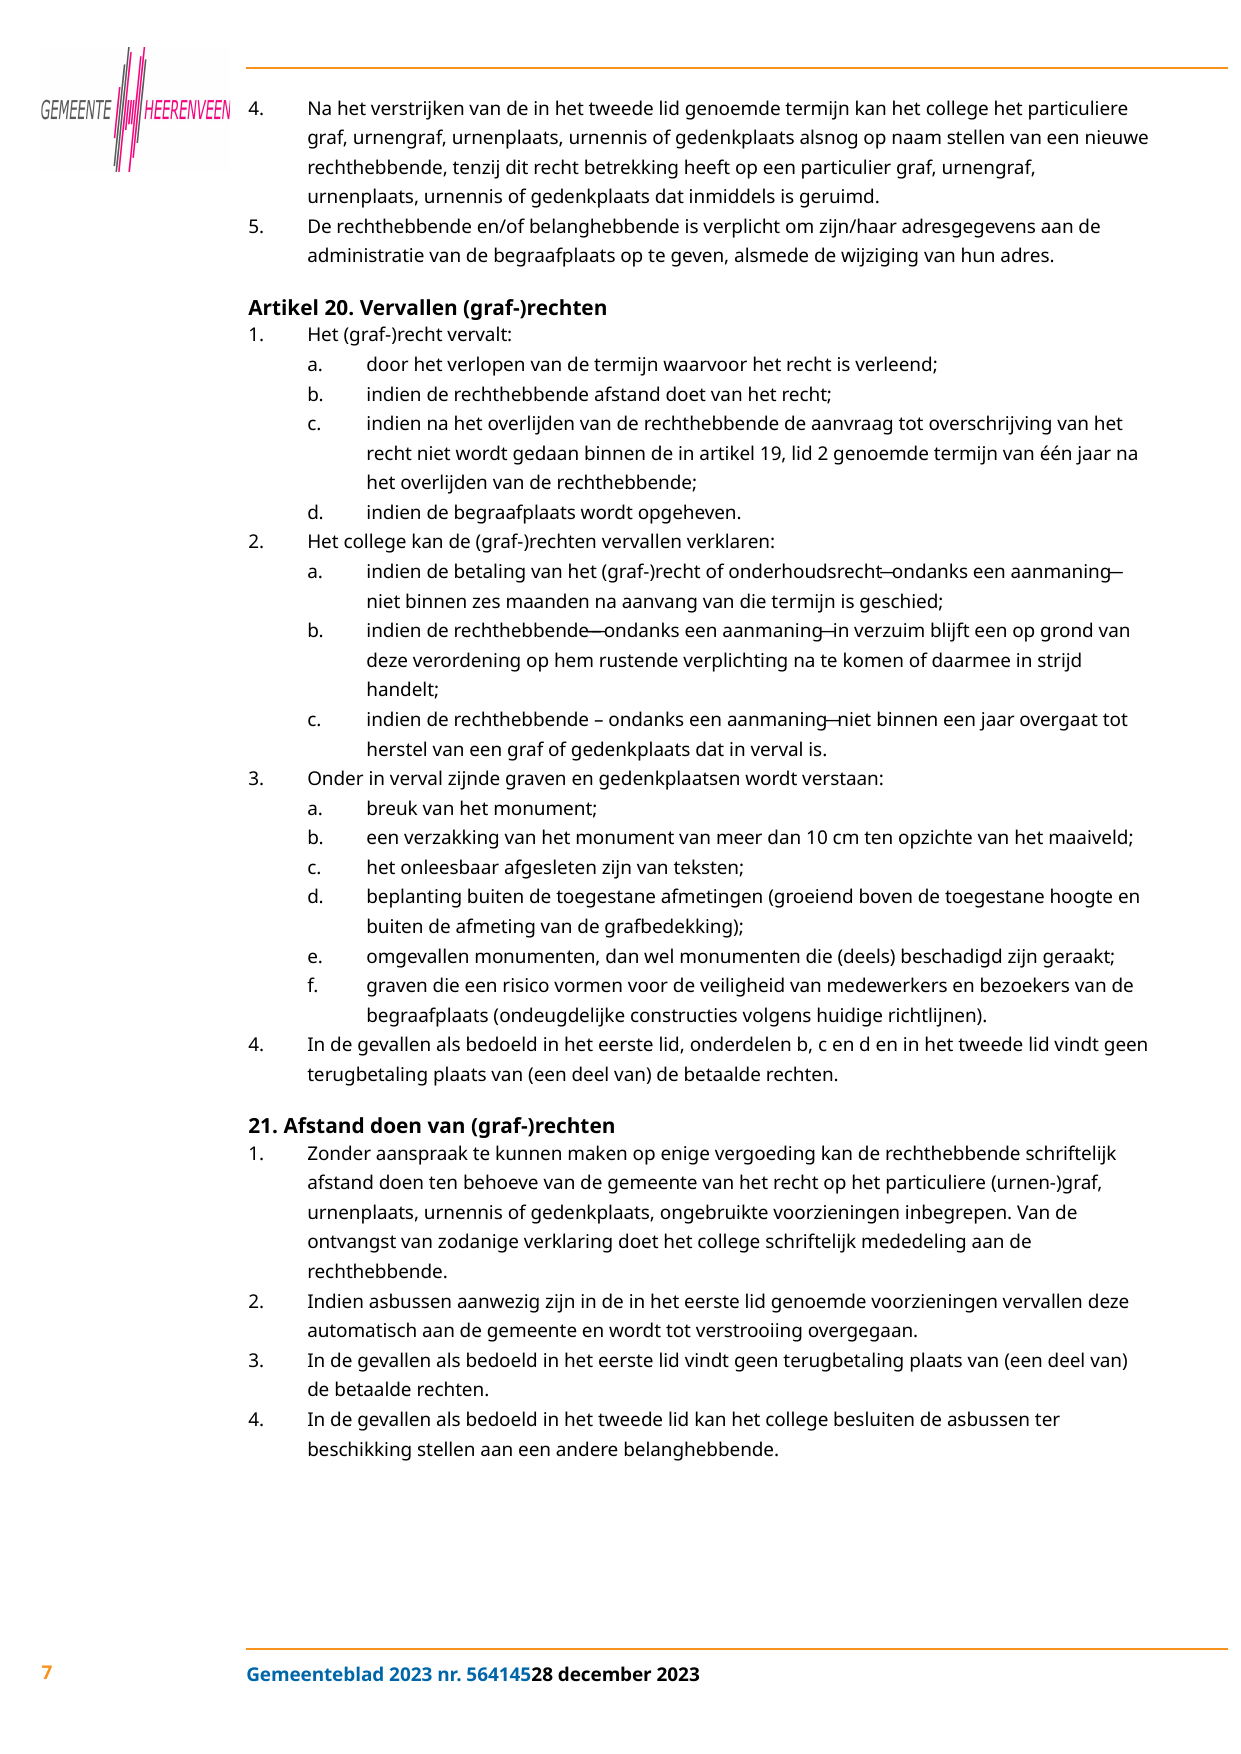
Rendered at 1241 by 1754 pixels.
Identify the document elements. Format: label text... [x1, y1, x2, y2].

list graven die een risico vormen voor de veiligheid van medewerkers en bezoekers van de begraafplaats (ondeugdelijke constructies volgens huidige richtlijnen). [307, 972, 1152, 1028]
list In de gevallen als bedoeld in het tweede lid kan het college besluiten de asbussen ter beschikking stellen aan een andere belanghebbende. [248, 1406, 1152, 1462]
list Indien asbussen aanwezig zijn in de in het eerste lid genoemde voorzieningen vervallen deze automatisch aan de gemeente en wordt tot verstrooiing overgegaan. [248, 1288, 1152, 1343]
list In de gevallen als bedoeld in het eerste lid vindt geen terugbetaling plaats van (een deel van) de betaalde rechten. [248, 1347, 1152, 1402]
list het onleesbaar afgesleten zijn van teksten; [307, 854, 1152, 880]
list indien de begraafplaats wordt opgeheven. [307, 499, 1152, 525]
list Onder in verval zijnde graven en gedenkplaatsen wordt verstaan: [248, 765, 1152, 791]
text 21. Afstand doen van (graf-)rechten [248, 1112, 1152, 1140]
list indien de rechthebbende – ondanks een aanmaning ̶ niet binnen een jaar overgaat tot herstel van een graf of gedenkplaats dat in verval is. [307, 706, 1152, 761]
list door het verlopen van de termijn waarvoor het recht is verleend; [307, 351, 1152, 377]
list indien na het overlijden van de rechthebbende de aanvraag tot overschrijving van het recht niet wordt gedaan binnen de in artikel 19, lid 2 genoemde termijn van één jaar na het overlijden van de rechthebbende; [307, 410, 1152, 495]
list Zonder aanspraak te kunnen maken op enige vergoeding kan de rechthebbende schriftelijk afstand doen ten behoeve van de gemeente van het recht op het particuliere (urnen-)graf, urnenplaats, urnennis of gedenkplaats, ongebruikte voorzieningen inbegrepen. Van de ontvangst van zodanige verklaring doet het college schriftelijk mededeling aan de rechthebbende. [248, 1140, 1152, 1284]
list Het (graf-)recht vervalt: [248, 322, 1152, 347]
text Artikel 20. Vervallen (graf-)rechten [248, 293, 1152, 322]
list indien de rechthebbende ̶̶ ̶ ondanks een aanmaning ̶ in verzuim blijft een op grond van deze verordening op hem rustende verplichting na te komen of daarmee in strijd handelt; [307, 617, 1152, 702]
list In de gevallen als bedoeld in het eerste lid, onderdelen b, c en d en in het tweede lid vindt geen terugbetaling plaats van (een deel van) de betaalde rechten. [248, 1032, 1152, 1087]
list breuk van het monument; [307, 795, 1152, 821]
list De rechthebbende en/of belanghebbende is verplicht om zijn/haar adresgegevens aan de administratie van de begraafplaats op te geven, alsmede de wijziging van hun adres. [248, 213, 1152, 268]
list omgevallen monumenten, dan wel monumenten die (deels) beschadigd zijn geraakt; [307, 943, 1152, 968]
list een verzakking van het monument van meer dan 10 cm ten opzichte van het maaiveld; [307, 824, 1152, 850]
list Het college kan de (graf-)rechten vervallen verklaren: [248, 529, 1152, 554]
list indien de betaling van het (graf-)recht of onderhoudsrecht ̶ ondanks een aanmaning ̶ niet binnen zes maanden na aanvang van die termijn is geschied; [307, 558, 1152, 613]
list beplanting buiten de toegestane afmetingen (groeiend boven de toegestane hoogte en buiten de afmeting van de grafbedekking); [307, 884, 1152, 939]
picture [41, 47, 231, 172]
list indien de rechthebbende afstand doet van het recht; [307, 381, 1152, 406]
list Na het verstrijken van de in het tweede lid genoemde termijn kan het college het particuliere graf, urnengraf, urnenplaats, urnennis of gedenkplaats alsnog op naam stellen van een nieuwe rechthebbende, tenzij dit recht betrekking heeft op een particulier graf, urnengraf, urnenplaats, urnennis of gedenkplaats dat inmiddels is geruimd. [248, 95, 1152, 209]
